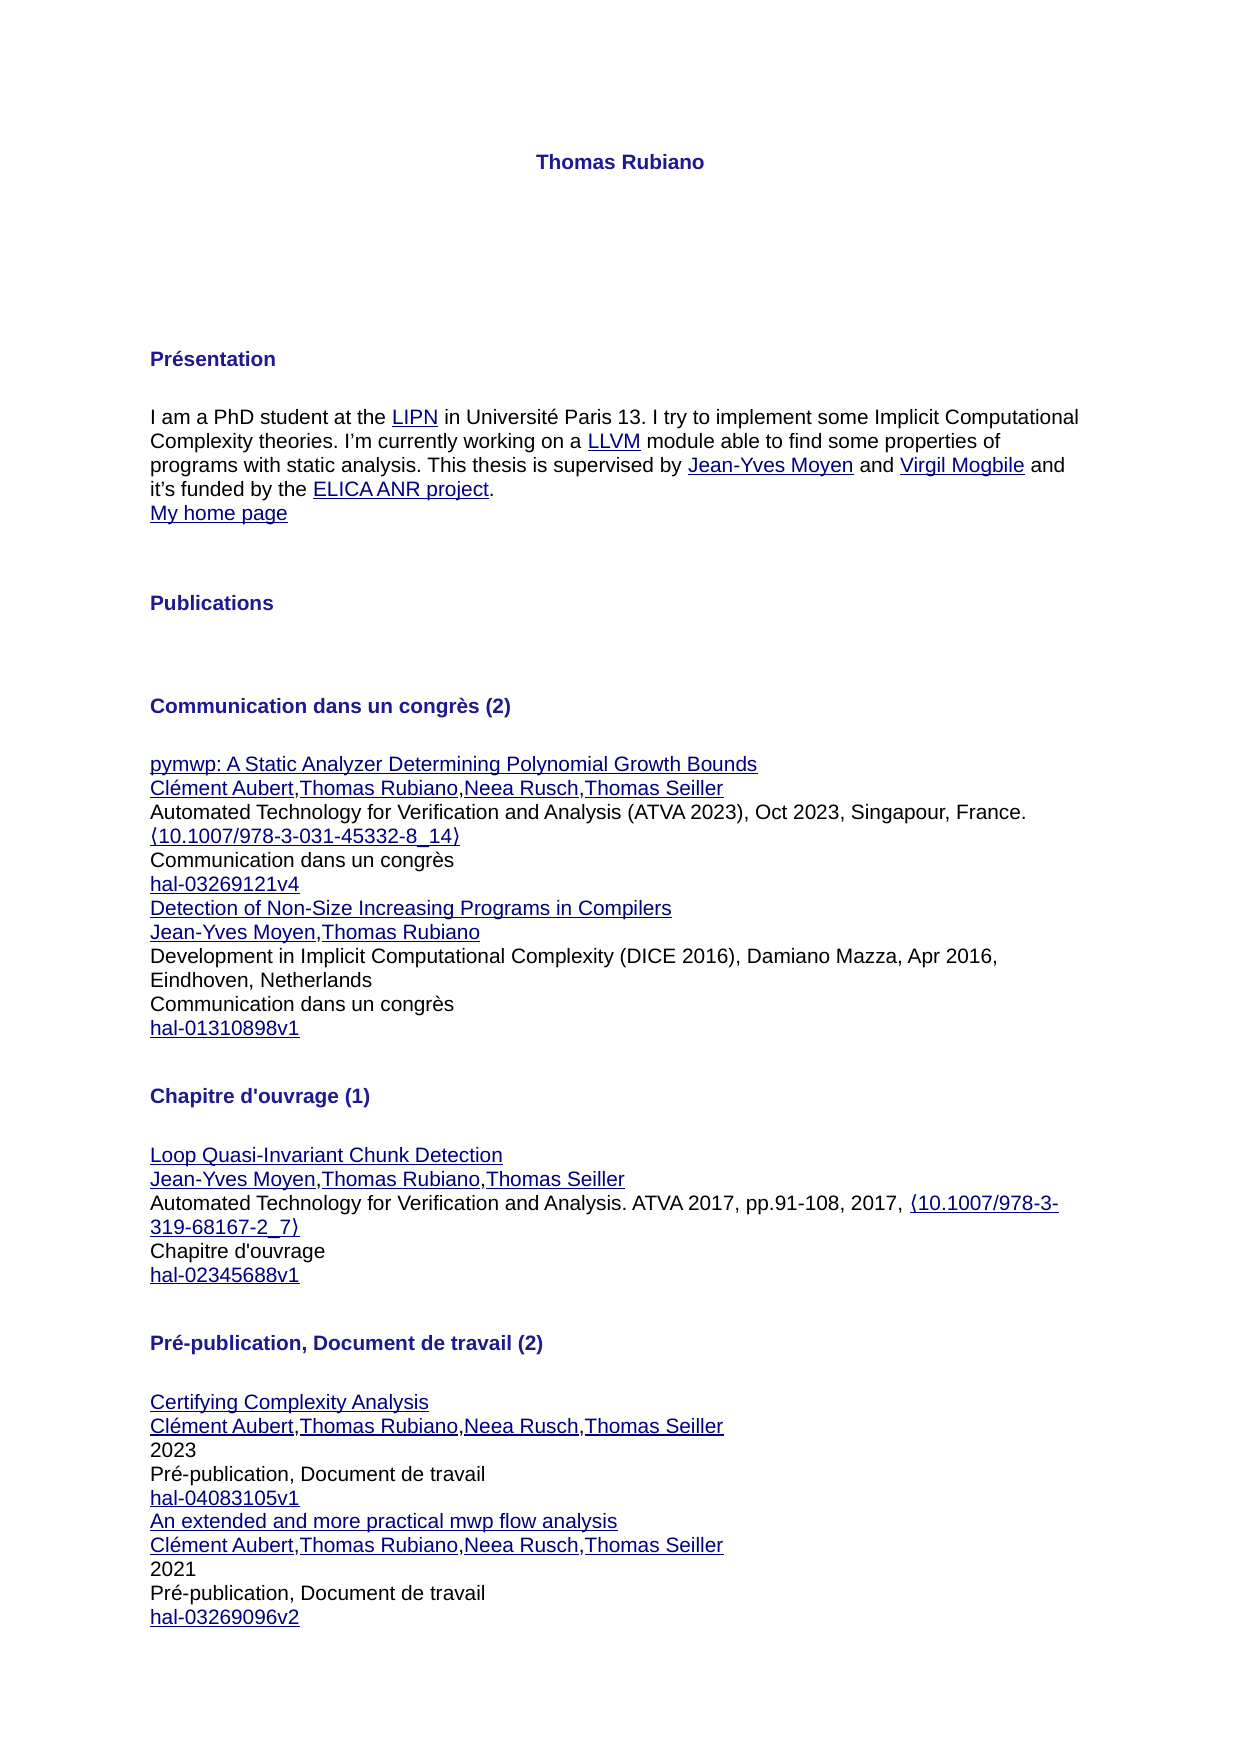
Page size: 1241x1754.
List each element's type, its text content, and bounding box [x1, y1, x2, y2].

table_header Certifying Complexity Analysis Clément Aubert,Thomas Rubiano,Neea Rusch,Thomas Seiller 2023 Pré-publication, Document de travail hal-04083105v1 [150, 1390, 1090, 1509]
subtitle Publications [150, 591, 1090, 614]
table_header Loop Quasi-Invariant Chunk Detection Jean-Yves Moyen,Thomas Rubiano,Thomas Seiller Automated Technology for Verification and Analysis. ATVA 2017, pp.91-108, 2017, ⟨10.1007/978-3-319-68167-2_7⟩ Chapitre d'ouvrage hal-02345688v1 [150, 1143, 1090, 1286]
subtitle Chapitre d'ouvrage (1) [150, 1084, 1090, 1108]
text My home page [150, 501, 1090, 525]
subtitle Présentation [150, 347, 1090, 371]
text I am a PhD student at the LIPN in Université Paris 13. I try to implement some Implicit Computational Complexity theories. I’m currently working on a LLVM module able to find some properties of programs with static analysis. This thesis is supervised by Jean-Yves Moyen and Virgil Mogbile and it’s funded by the ELICA ANR project. [150, 405, 1090, 501]
table_header pymwp: A Static Analyzer Determining Polynomial Growth Bounds Clément Aubert,Thomas Rubiano,Neea Rusch,Thomas Seiller Automated Technology for Verification and Analysis (ATVA 2023), Oct 2023, Singapour, France. ⟨10.1007/978-3-031-45332-8_14⟩ Communication dans un congrès hal-03269121v4 [150, 752, 1090, 896]
subtitle Thomas Rubiano [150, 150, 1090, 174]
table_cell An extended and more practical mwp flow analysis Clément Aubert,Thomas Rubiano,Neea Rusch,Thomas Seiller 2021 Pré-publication, Document de travail hal-03269096v2 [150, 1509, 1090, 1629]
table_cell Detection of Non-Size Increasing Programs in Compilers Jean-Yves Moyen,Thomas Rubiano Development in Implicit Computational Complexity (DICE 2016), Damiano Mazza, Apr 2016, Eindhoven, Netherlands Communication dans un congrès hal-01310898v1 [150, 896, 1090, 1039]
subtitle Communication dans un congrès (2) [150, 694, 1090, 718]
subtitle Pré-publication, Document de travail (2) [150, 1331, 1090, 1355]
